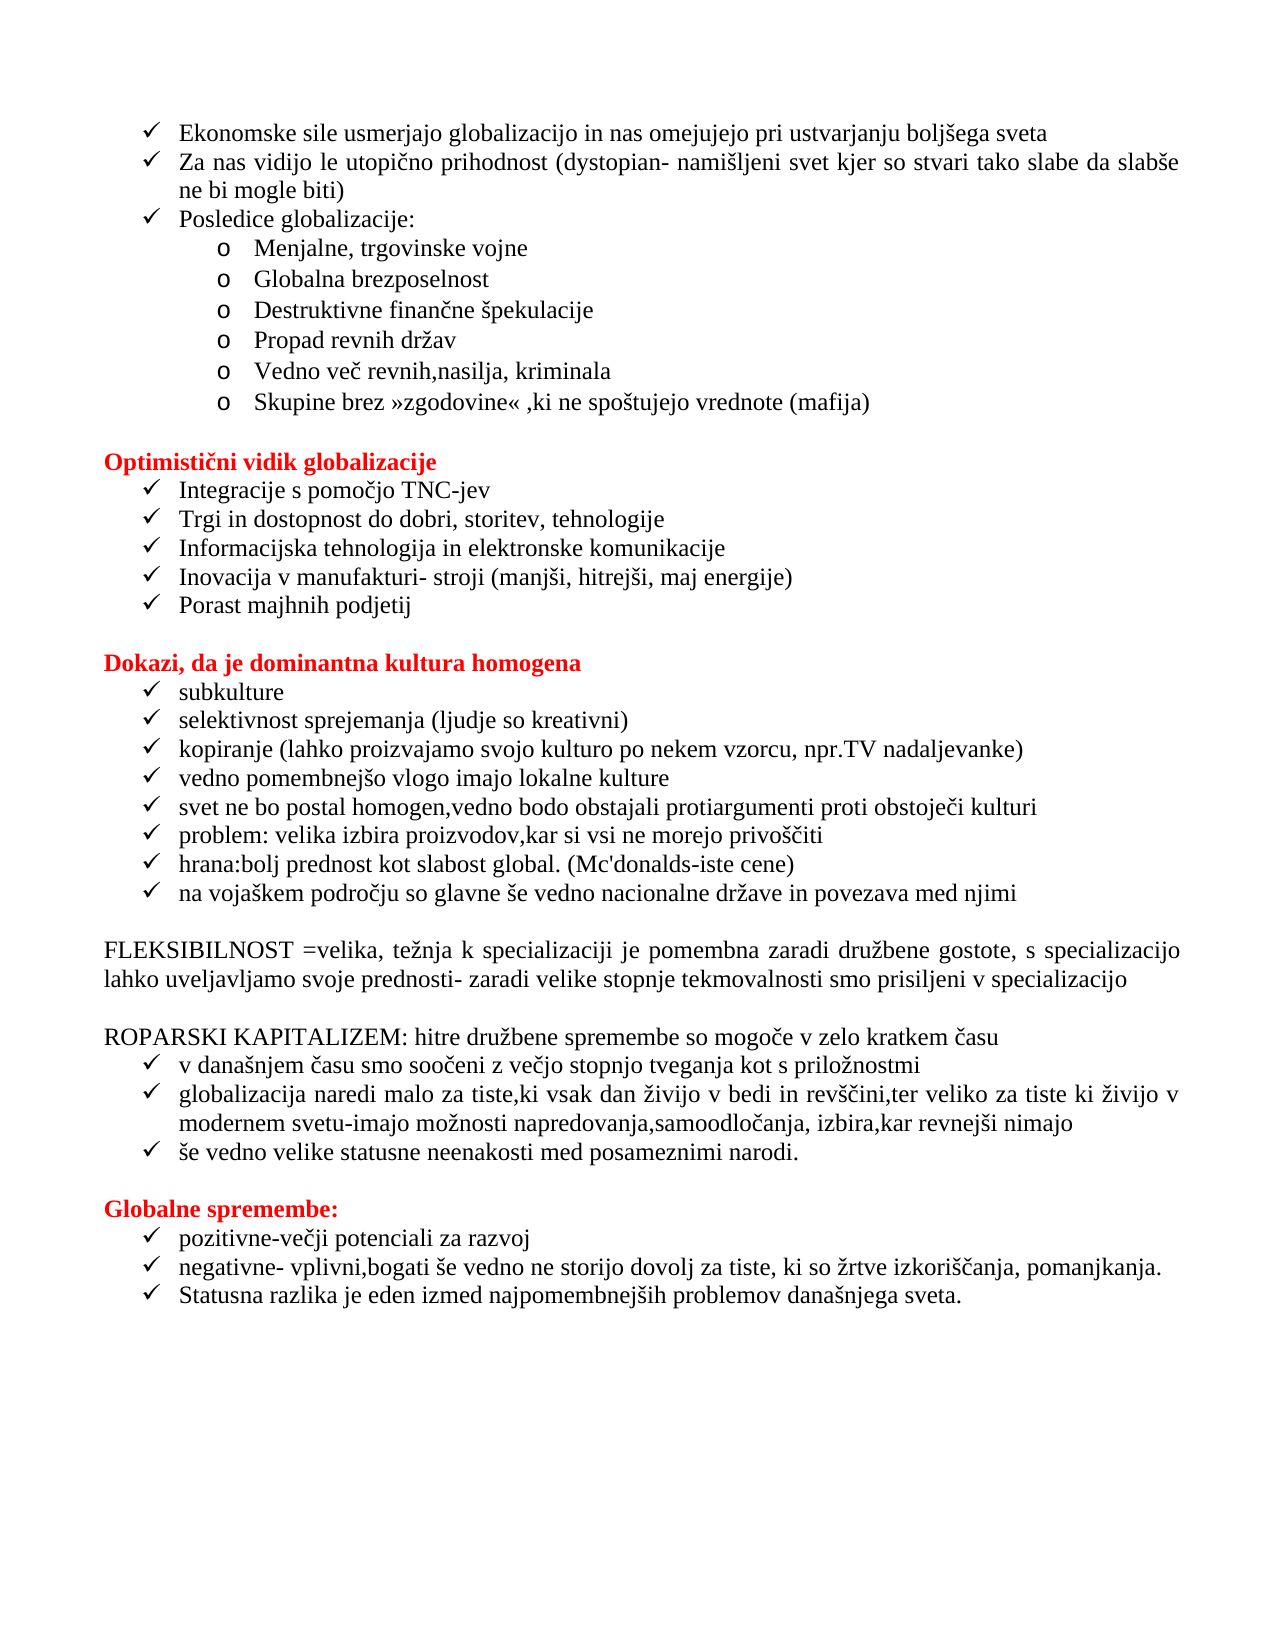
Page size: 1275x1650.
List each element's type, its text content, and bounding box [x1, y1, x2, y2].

text ROPARSKI KAPITALIZEM: hitre družbene spremembe so mogoče v zelo kratkem času [103, 1022, 1181, 1051]
list Vedno več revnih,nasilja, kriminala [216, 356, 1181, 387]
list Skupine brez »zgodovine« ,ki ne spoštujejo vrednote (mafija) [216, 387, 1181, 418]
list Propad revnih držav [216, 326, 1181, 356]
list Inovacija v manufakturi- stroji (manjši, hitrejši, maj energije) [141, 562, 1181, 591]
list svet ne bo postal homogen,vedno bodo obstajali protiargumenti proti obstoječi kulturi [141, 792, 1181, 821]
text Globalne spremembe: [103, 1194, 1181, 1223]
list globalizacija naredi malo za tiste,ki vsak dan živijo v bedi in revščini,ter veliko za tiste ki živijo v modernem svetu-imajo možnosti napredovanja,samoodločanja, izbira,kar revnejši nimajo [141, 1079, 1181, 1137]
list Trgi in dostopnost do dobri, storitev, tehnologije [141, 504, 1181, 533]
text Dokazi, da je dominantna kultura homogena [103, 648, 1181, 677]
list Za nas vidijo le utopično prihodnost (dystopian- namišljeni svet kjer so stvari tako slabe da slabše ne bi mogle biti) [141, 147, 1181, 204]
list Statusna razlika je eden izmed najpomembnejših problemov današnjega sveta. [141, 1281, 1181, 1309]
list Globalna brezposelnost [216, 264, 1181, 295]
list kopiranje (lahko proizvajamo svojo kulturo po nekem vzorcu, npr.TV nadaljevanke) [141, 734, 1181, 763]
list hrana:bolj prednost kot slabost global. (Mc'donalds-iste cene) [141, 849, 1181, 878]
list subkulture [141, 677, 1181, 706]
list Informacijska tehnologija in elektronske komunikacije [141, 533, 1181, 562]
list problem: velika izbira proizvodov,kar si vsi ne morejo privoščiti [141, 821, 1181, 849]
list v današnjem času smo soočeni z večjo stopnjo tveganja kot s priložnostmi [141, 1051, 1181, 1079]
list Menjalne, trgovinske vojne [216, 233, 1181, 264]
list Integracije s pomočjo TNC-jev [141, 476, 1181, 504]
list Destruktivne finančne špekulacije [216, 295, 1181, 326]
text FLEKSIBILNOST =velika, težnja k specializaciji je pomembna zaradi družbene gostote, s specializacijo lahko uveljavljamo svoje prednosti- zaradi velike stopnje tekmovalnosti smo prisiljeni v specializacijo [103, 936, 1181, 993]
list na vojaškem področju so glavne še vedno nacionalne države in povezava med njimi [141, 878, 1181, 907]
list pozitivne-večji potenciali za razvoj [141, 1223, 1181, 1252]
list negativne- vplivni,bogati še vedno ne storijo dovolj za tiste, ki so žrtve izkoriščanja, pomanjkanja. [141, 1252, 1181, 1281]
list Porast majhnih podjetij [141, 591, 1181, 619]
list Ekonomske sile usmerjajo globalizacijo in nas omejujejo pri ustvarjanju boljšega sveta [141, 118, 1181, 147]
text Optimistični vidik globalizacije [103, 447, 1181, 476]
list Posledice globalizacije: [141, 204, 1181, 233]
list vedno pomembnejšo vlogo imajo lokalne kulture [141, 763, 1181, 792]
list še vedno velike statusne neenakosti med posameznimi narodi. [141, 1137, 1181, 1166]
list selektivnost sprejemanja (ljudje so kreativni) [141, 706, 1181, 734]
